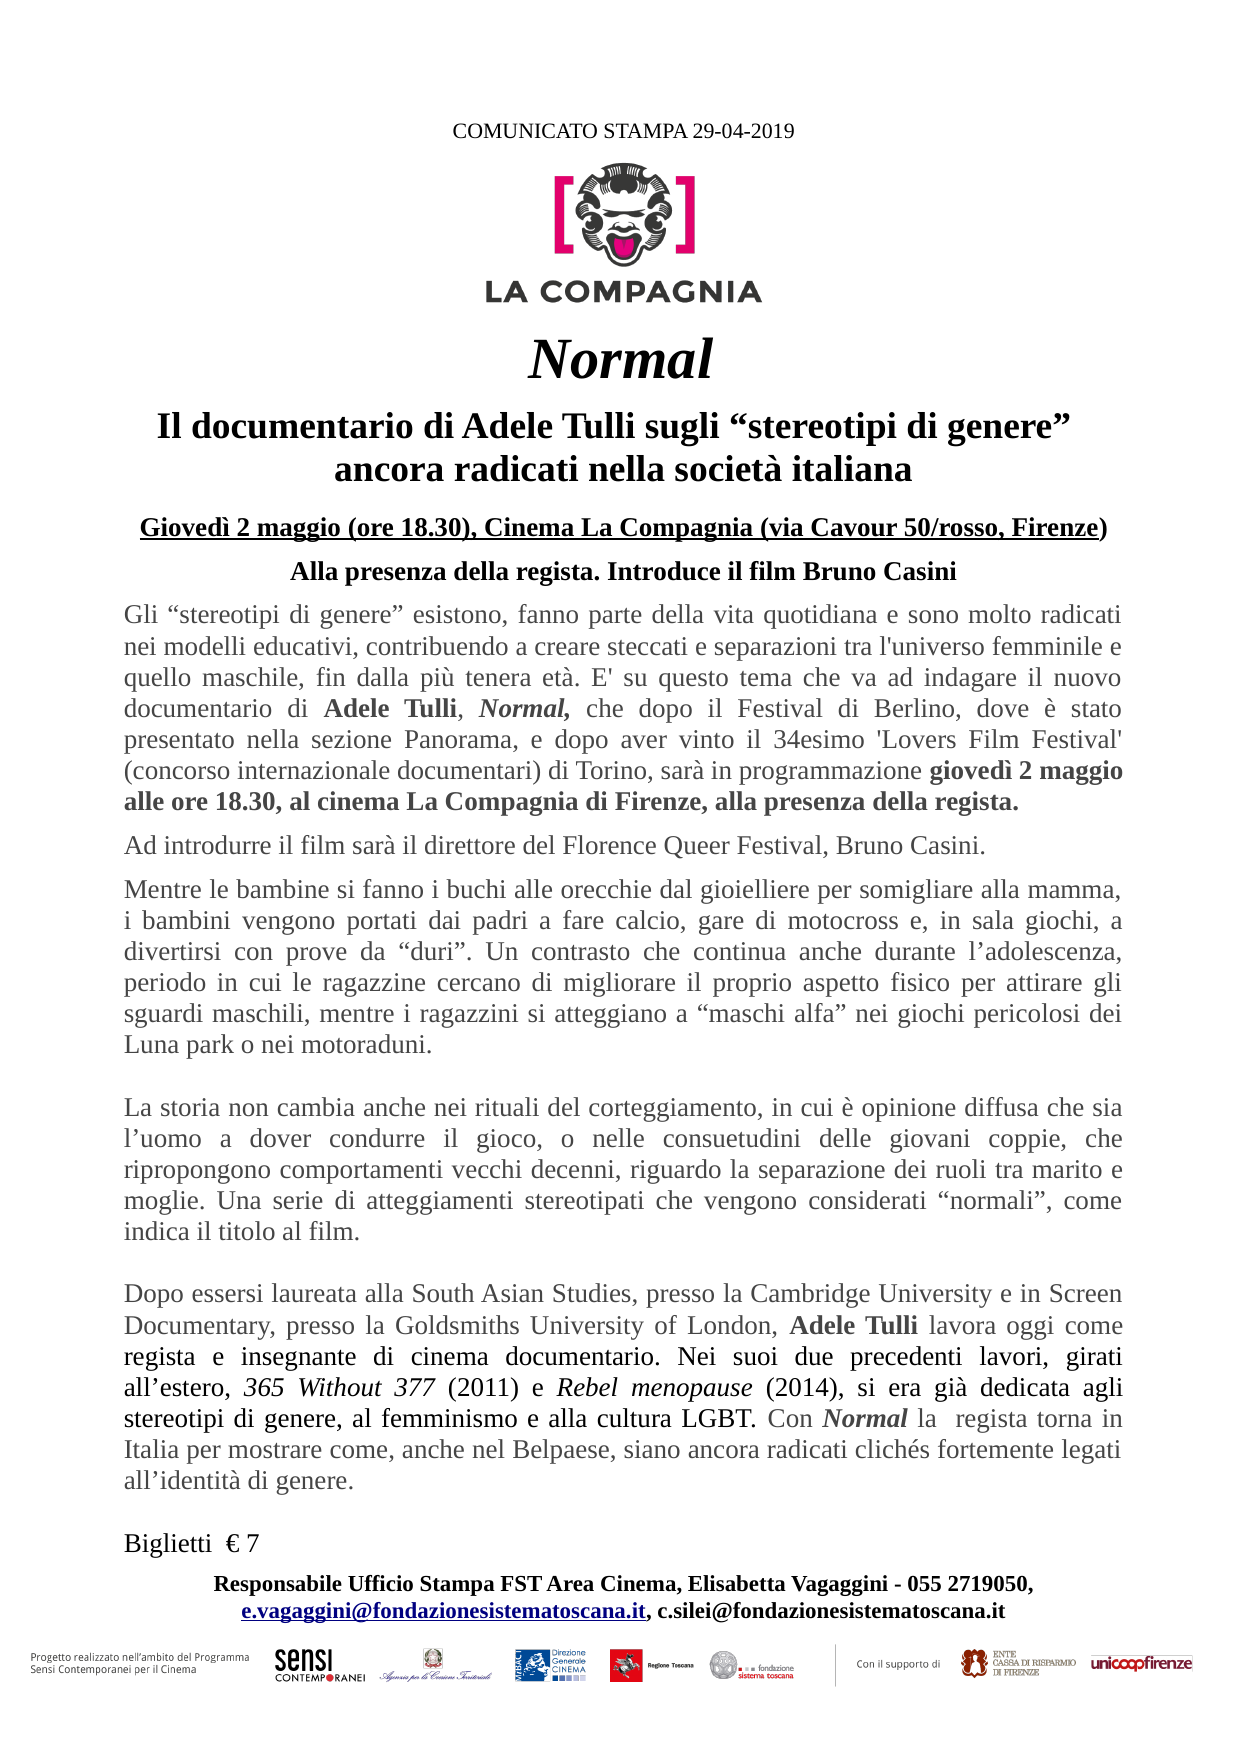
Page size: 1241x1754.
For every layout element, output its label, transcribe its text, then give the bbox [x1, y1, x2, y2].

text La storia non cambia anche nei rituali del corteggiamento, in cui è opinione diffusa che sia l’uomo a dover condurre il gioco, o nelle consuetudini delle giovani coppie, che ripropongono comportamenti vecchi decenni, riguardo la separazione dei ruoli tra marito e moglie. Una serie di atteggiamenti stereotipati che vengono considerati “normali”, come indica il titolo al film. [123, 1091, 1123, 1246]
text Gli “stereotipi di genere” esistono, fanno parte della vita quotidiana e sono molto radicati nei modelli educativi, contribuendo a creare steccati e separazioni tra l'universo femminile e quello maschile, fin dalla più tenera età. E' su questo tema che va ad indagare il nuovo documentario di Adele Tulli, Normal, che dopo il Festival di Berlino, dove è stato presentato nella sezione Panorama, e dopo aver vinto il 34esimo 'Lovers Film Festival' (concorso internazionale documentari) di Torino, sarà in programmazione giovedì 2 maggio alle ore 18.30, al cinema La Compagnia di Firenze, alla presenza della regista. [123, 598, 1123, 817]
text Biglietti € 7 [123, 1527, 1123, 1558]
text ancora radicati nella società italiana [123, 447, 1123, 490]
text Dopo essersi laureata alla South Asian Studies, presso la Cambridge University e in Screen Documentary, presso la Goldsmiths University of London, Adele Tulli lavora oggi come regista e insegnante di cinema documentario. Nei suoi due precedenti lavori, girati all’estero, 365 Without 377 (2011) e Rebel menopause (2014), si era già dedicata agli stereotipi di genere, al femminismo e alla cultura LGBT. Con Normal la regista torna in Italia per mostrare come, anche nel Belpaese, siano ancora radicati clichés fortemente legati all’identità di genere. [123, 1278, 1123, 1496]
text COMUNICATO STAMPA 29-04-2019 [123, 118, 1123, 143]
text Ad introdurre il film sarà il direttore del Florence Queer Festival, Bruno Casini. [123, 829, 1123, 860]
text Il documentario di Adele Tulli sugli “stereotipi di genere” [123, 403, 1123, 447]
text Responsabile Ufficio Stampa FST Area Cinema, Elisabetta Vagaggini - 055 2719050, e.vagaggini@fondazionesistematoscana.it, c.silei@fondazionesistematoscana.it [123, 1570, 1123, 1623]
text Giovedì 2 maggio (ore 18.30), Cinema La Compagnia (via Cavour 50/rosso, Firenze) [123, 511, 1123, 542]
text Mentre le bambine si fanno i buchi alle orecchie dal gioielliere per somigliare alla mamma, i bambini vengono portati dai padri a fare calcio, gare di motocross e, in sala giochi, a divertirsi con prove da “duri”. Un contrasto che continua anche durante l’adolescenza, periodo in cui le ragazzine cercano di migliorare il proprio aspetto fisico per attirare gli sguardi maschili, mentre i ragazzini si atteggiano a “maschi alfa” nei giochi pericolosi dei Luna park o nei motoraduni. [123, 873, 1123, 1059]
text Normal [123, 324, 1123, 391]
text Alla presenza della regista. Introduce il film Bruno Casini [123, 555, 1123, 586]
